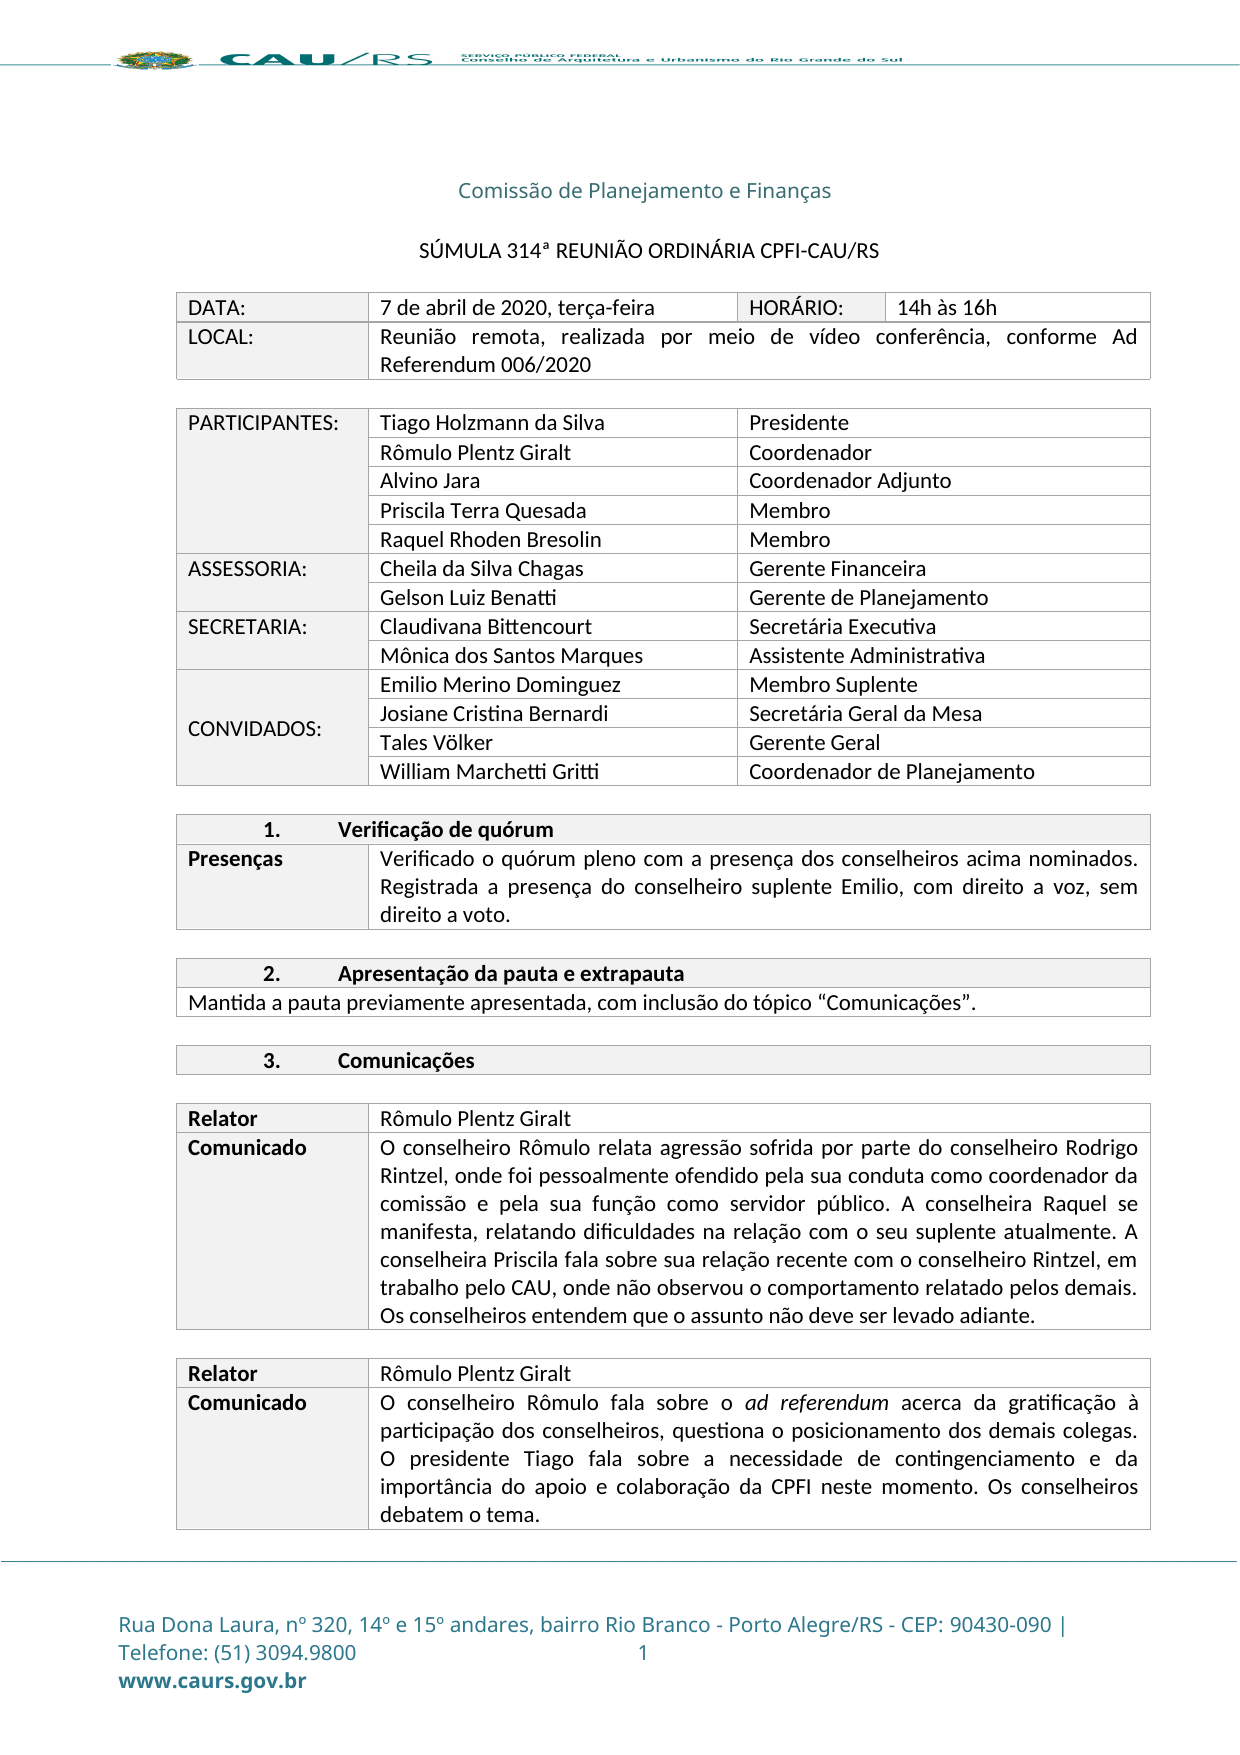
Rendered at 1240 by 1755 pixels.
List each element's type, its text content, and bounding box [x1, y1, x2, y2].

table_cell [177, 1017, 1150, 1045]
table_cell Rômulo Plentz Giralt [369, 1104, 1150, 1132]
table_cell [177, 930, 369, 958]
table_cell Mônica dos Santos Marques [369, 641, 737, 669]
table_cell [369, 1330, 1150, 1358]
table_cell Secretária Executiva [738, 612, 1150, 640]
table_cell Relator [177, 1104, 368, 1132]
table_cell Apresentação da pauta e extrapauta [177, 959, 1150, 987]
table_cell Claudivana Bittencourt [369, 612, 737, 640]
table_cell PARTICIPANTES: [177, 409, 368, 553]
table_cell Comunicado [177, 1388, 368, 1528]
table_cell CONVIDADOS: [177, 670, 368, 785]
table_cell O conselheiro Rômulo fala sobre o ad referendum acerca da gratificação à participação dos conselheiros, questiona o posicionamento dos demais colegas. O presidente Tiago fala sobre a necessidade de contingenciamento e da importância do apoio e colaboração da CPFI neste momento. Os conselheiros debatem o tema. [369, 1388, 1150, 1528]
table_cell Mantida a pauta previamente apresentada, com inclusão do tópico “Comunicações”. [177, 988, 1150, 1016]
table_cell Reunião remota, realizada por meio de vídeo conferência, conforme Ad Referendum 006/2020 [369, 323, 1150, 378]
table_cell Gerente Geral [738, 728, 1150, 756]
table_cell SECRETARIA: [177, 612, 368, 669]
table_cell Presidente [738, 409, 1150, 437]
table_cell Alvino Jara [369, 467, 737, 495]
table_cell [369, 1075, 1150, 1103]
table_cell [177, 1330, 369, 1358]
table_cell Verificado o quórum pleno com a presença dos conselheiros acima nominados. Registrada a presença do conselheiro suplente Emilio, com direito a voz, sem direito a voto. [369, 845, 1150, 928]
table_cell Rômulo Plentz Giralt [369, 1359, 1150, 1387]
table_cell Membro [738, 525, 1150, 553]
table_cell Relator [177, 1359, 368, 1387]
table_cell Presenças [177, 845, 368, 928]
table_header DATA: [177, 293, 368, 321]
table_cell [177, 786, 1150, 814]
table_cell Coordenador de Planejamento [738, 757, 1150, 785]
table_header 7 de abril de 2020, terça-feira [369, 293, 737, 321]
table_cell LOCAL: [177, 323, 368, 378]
table_cell Membro [738, 496, 1150, 524]
table_cell Gerente Financeira [738, 554, 1150, 582]
table_cell Raquel Rhoden Bresolin [369, 525, 737, 553]
table_cell Gelson Luiz Benatti [369, 583, 737, 611]
table_cell Verificação de quórum [177, 815, 1150, 843]
text SÚMULA 314ª REUNIÃO ORDINÁRIA CPFI-CAU/RS [177, 236, 1121, 264]
table_cell O conselheiro Rômulo relata agressão sofrida por parte do conselheiro Rodrigo Rintzel, onde foi pessoalmente ofendido pela sua conduta como coordenador da comissão e pela sua função como servidor público. A conselheira Raquel se manifesta, relatando dificuldades na relação com o seu suplente atualmente. A conselheira Priscila fala sobre sua relação recente com o conselheiro Rintzel, em trabalho pelo CAU, onde não observou o comportamento relatado pelos demais. Os conselheiros entendem que o assunto não deve ser levado adiante. [369, 1133, 1150, 1329]
table_cell Comunicações [177, 1046, 1150, 1074]
table_cell Rômulo Plentz Giralt [369, 438, 737, 466]
table_cell Emilio Merino Dominguez [369, 670, 737, 698]
table_cell Tales Völker [369, 728, 737, 756]
table_cell [369, 930, 1150, 958]
table_cell Membro Suplente [738, 670, 1150, 698]
table_cell Assistente Administrativa [738, 641, 1150, 669]
table_cell Priscila Terra Quesada [369, 496, 737, 524]
table_cell Comunicado [177, 1133, 368, 1329]
table_header HORÁRIO: [738, 293, 885, 321]
table_header 14h às 16h [886, 293, 1150, 321]
table_cell Cheila da Silva Chagas [369, 554, 737, 582]
table_cell Gerente de Planejamento [738, 583, 1150, 611]
table_cell William Marchetti Gritti [369, 757, 737, 785]
table_cell Josiane Cristina Bernardi [369, 699, 737, 727]
table_cell Secretária Geral da Mesa [738, 699, 1150, 727]
table_cell ASSESSORIA: [177, 554, 368, 611]
table_cell Tiago Holzmann da Silva [369, 409, 737, 437]
table_cell [177, 1075, 369, 1103]
table_cell Coordenador [738, 438, 1150, 466]
table_cell Coordenador Adjunto [738, 467, 1150, 495]
table_cell [177, 380, 1150, 407]
